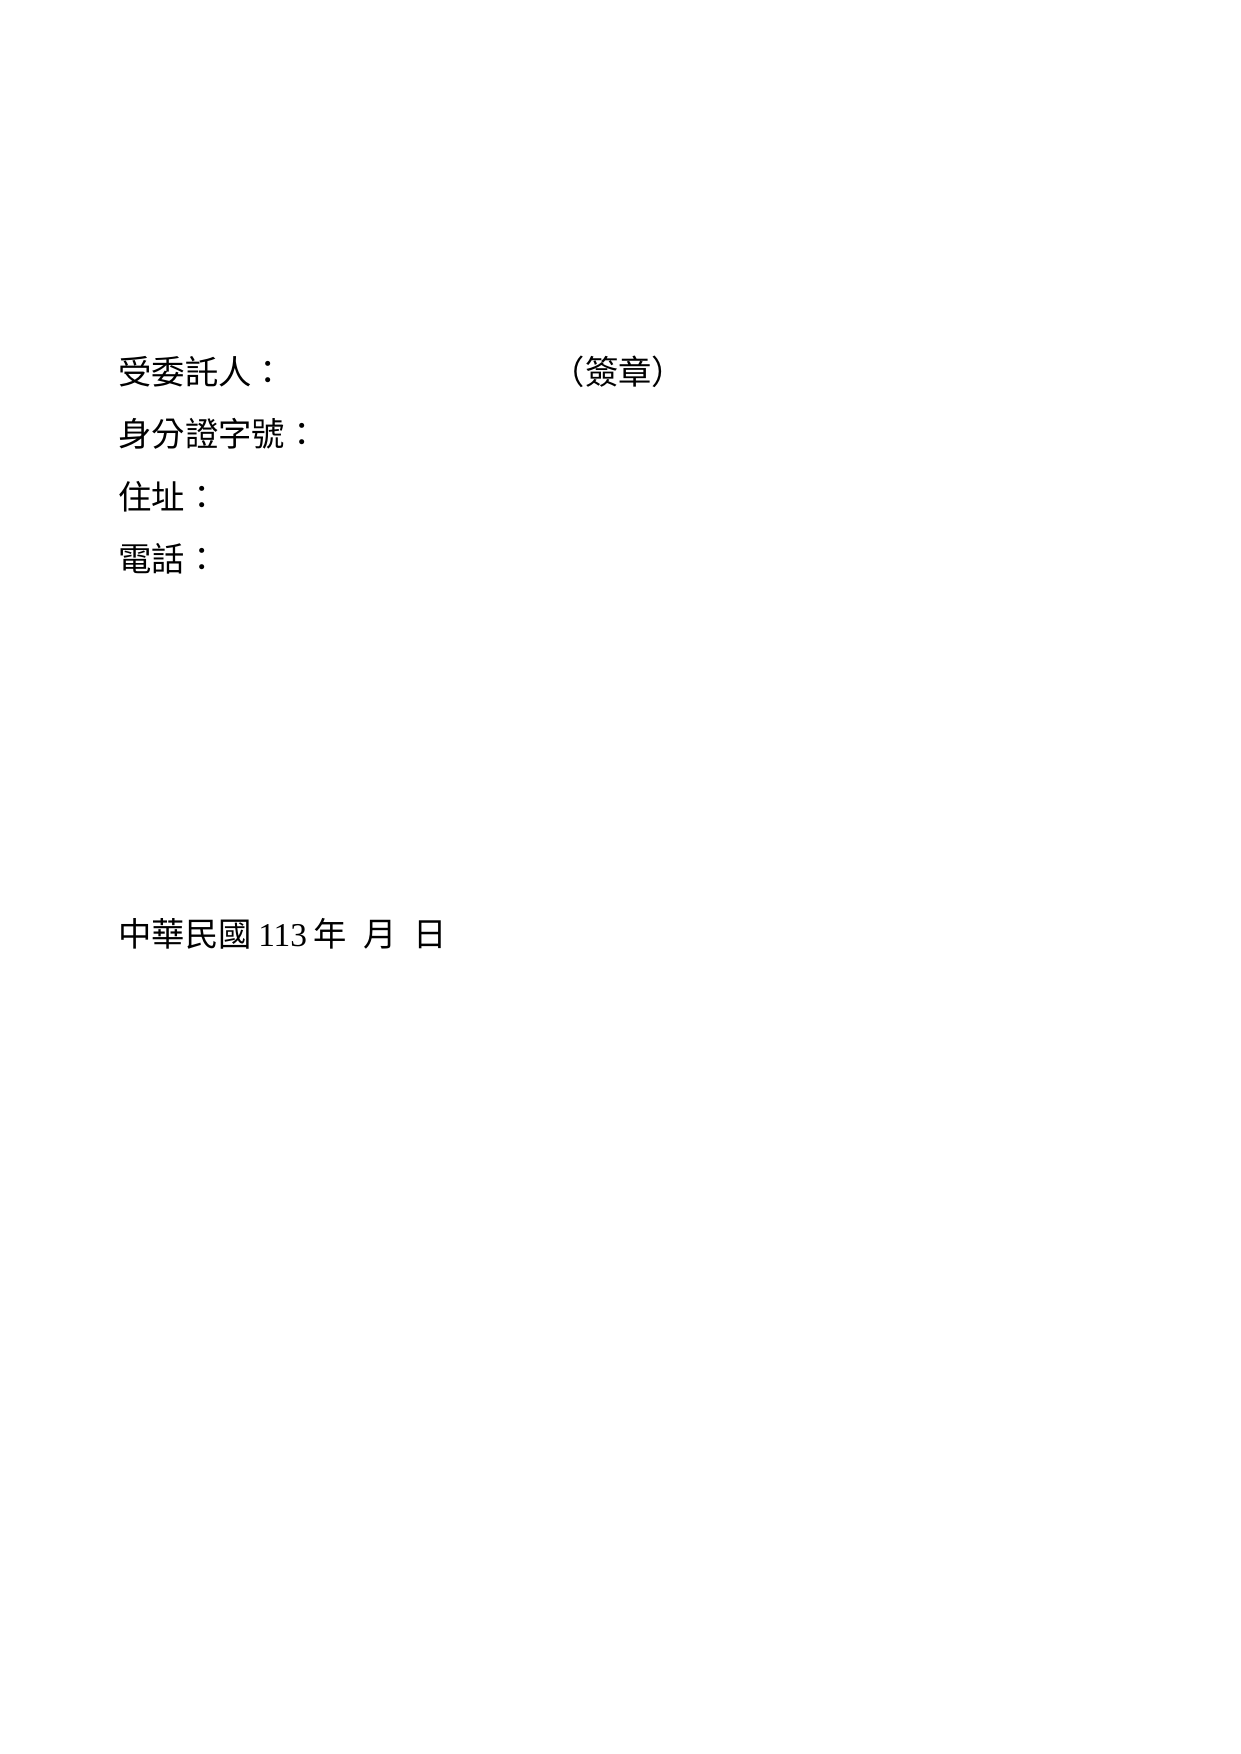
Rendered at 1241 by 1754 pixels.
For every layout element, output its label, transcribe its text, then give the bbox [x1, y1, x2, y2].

text 電話： [118, 516, 1122, 578]
text 中華民國113年 月 日 [118, 891, 1122, 953]
text 身分證字號： [118, 391, 1122, 453]
text 受委託人： （簽章） [118, 328, 1122, 391]
text 住址： [118, 453, 1122, 516]
